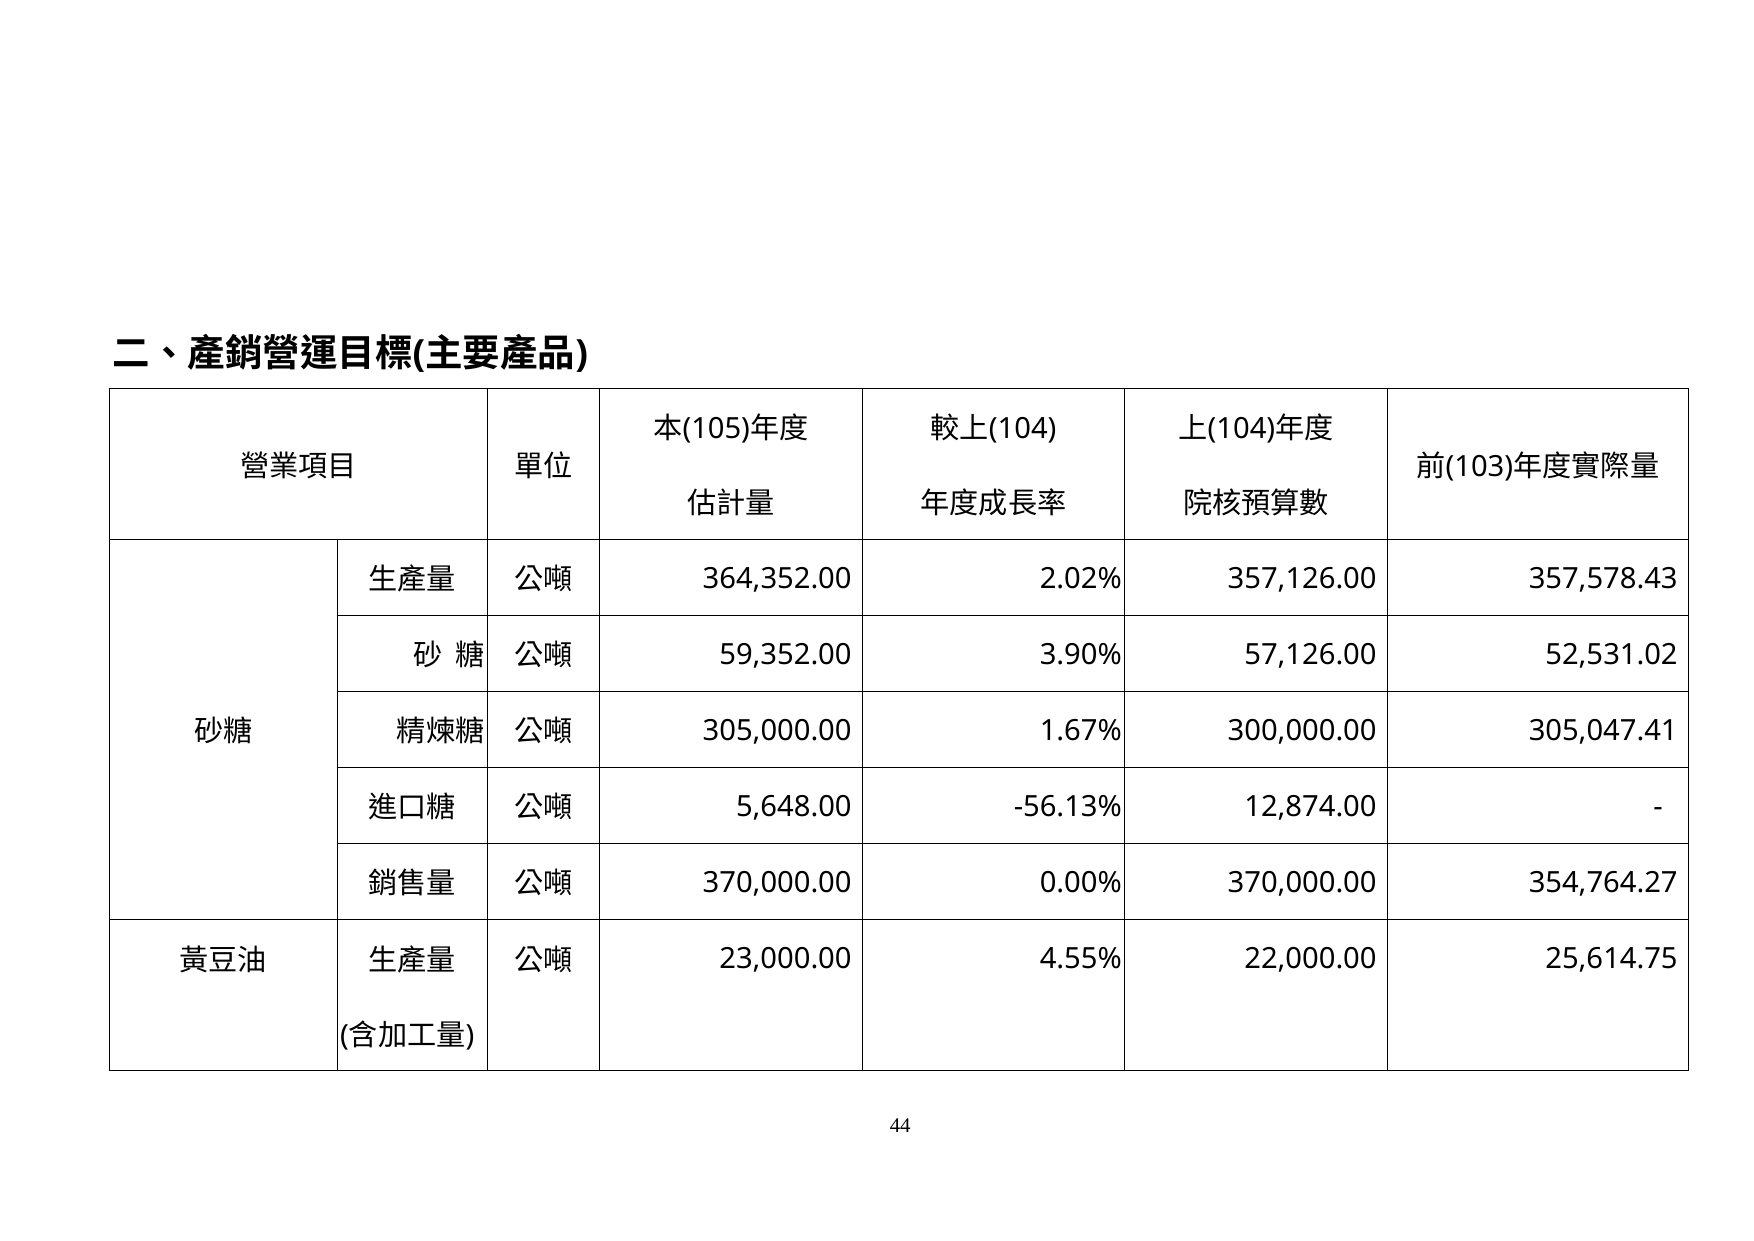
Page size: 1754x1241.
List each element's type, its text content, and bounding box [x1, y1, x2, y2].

table_cell 2.02% [863, 540, 1124, 614]
table_header 上(104)年度 院核預算數 [1125, 389, 1387, 538]
table_cell 3.90% [863, 616, 1124, 691]
table_header 單位 [488, 389, 599, 538]
table_cell 精煉糖 [338, 692, 487, 767]
table_cell 公噸 [488, 616, 599, 691]
table_cell 59,352.00 [600, 616, 862, 691]
text 二、產銷營運目標(主要產品) [112, 312, 1687, 387]
table_cell 公噸 [488, 692, 599, 767]
table_cell 305,047.41 [1388, 692, 1688, 767]
table_cell 砂 糖 [338, 616, 487, 691]
table_cell -56.13% [863, 768, 1124, 843]
table_cell 公噸 [488, 768, 599, 843]
table_cell 1.67% [863, 692, 1124, 767]
table_cell 25,614.75 [1388, 920, 1688, 1070]
table_cell 52,531.02 [1388, 616, 1688, 691]
table_cell 公噸 [488, 844, 599, 919]
table_cell 370,000.00 [1125, 844, 1387, 919]
table_cell 12,874.00 [1125, 768, 1387, 843]
table_cell 公噸 [488, 920, 599, 1070]
table_header 營業項目 [110, 389, 487, 538]
table_header 本(105)年度 估計量 [600, 389, 862, 538]
table_cell 57,126.00 [1125, 616, 1387, 691]
table_cell 黃豆油 [110, 920, 337, 1070]
table_cell 生產量 (含加工量) [338, 920, 487, 1070]
table_cell - [1388, 768, 1688, 843]
table_cell 364,352.00 [600, 540, 862, 614]
table_cell 357,126.00 [1125, 540, 1387, 614]
table_cell 砂糖 [110, 540, 337, 919]
table_cell 300,000.00 [1125, 692, 1387, 767]
table_cell 生產量 [338, 540, 487, 614]
table_cell 5,648.00 [600, 768, 862, 843]
table_cell 0.00% [863, 844, 1124, 919]
table_cell 22,000.00 [1125, 920, 1387, 1070]
table_cell 357,578.43 [1388, 540, 1688, 614]
table_cell 進口糖 [338, 768, 487, 843]
table_cell 4.55% [863, 920, 1124, 1070]
table_cell 23,000.00 [600, 920, 862, 1070]
table_cell 銷售量 [338, 844, 487, 919]
table_cell 354,764.27 [1388, 844, 1688, 919]
table_cell 公噸 [488, 540, 599, 614]
table_cell 305,000.00 [600, 692, 862, 767]
table_cell 370,000.00 [600, 844, 862, 919]
table_header 較上(104) 年度成長率 [863, 389, 1124, 538]
table_header 前(103)年度實際量 [1388, 389, 1688, 538]
